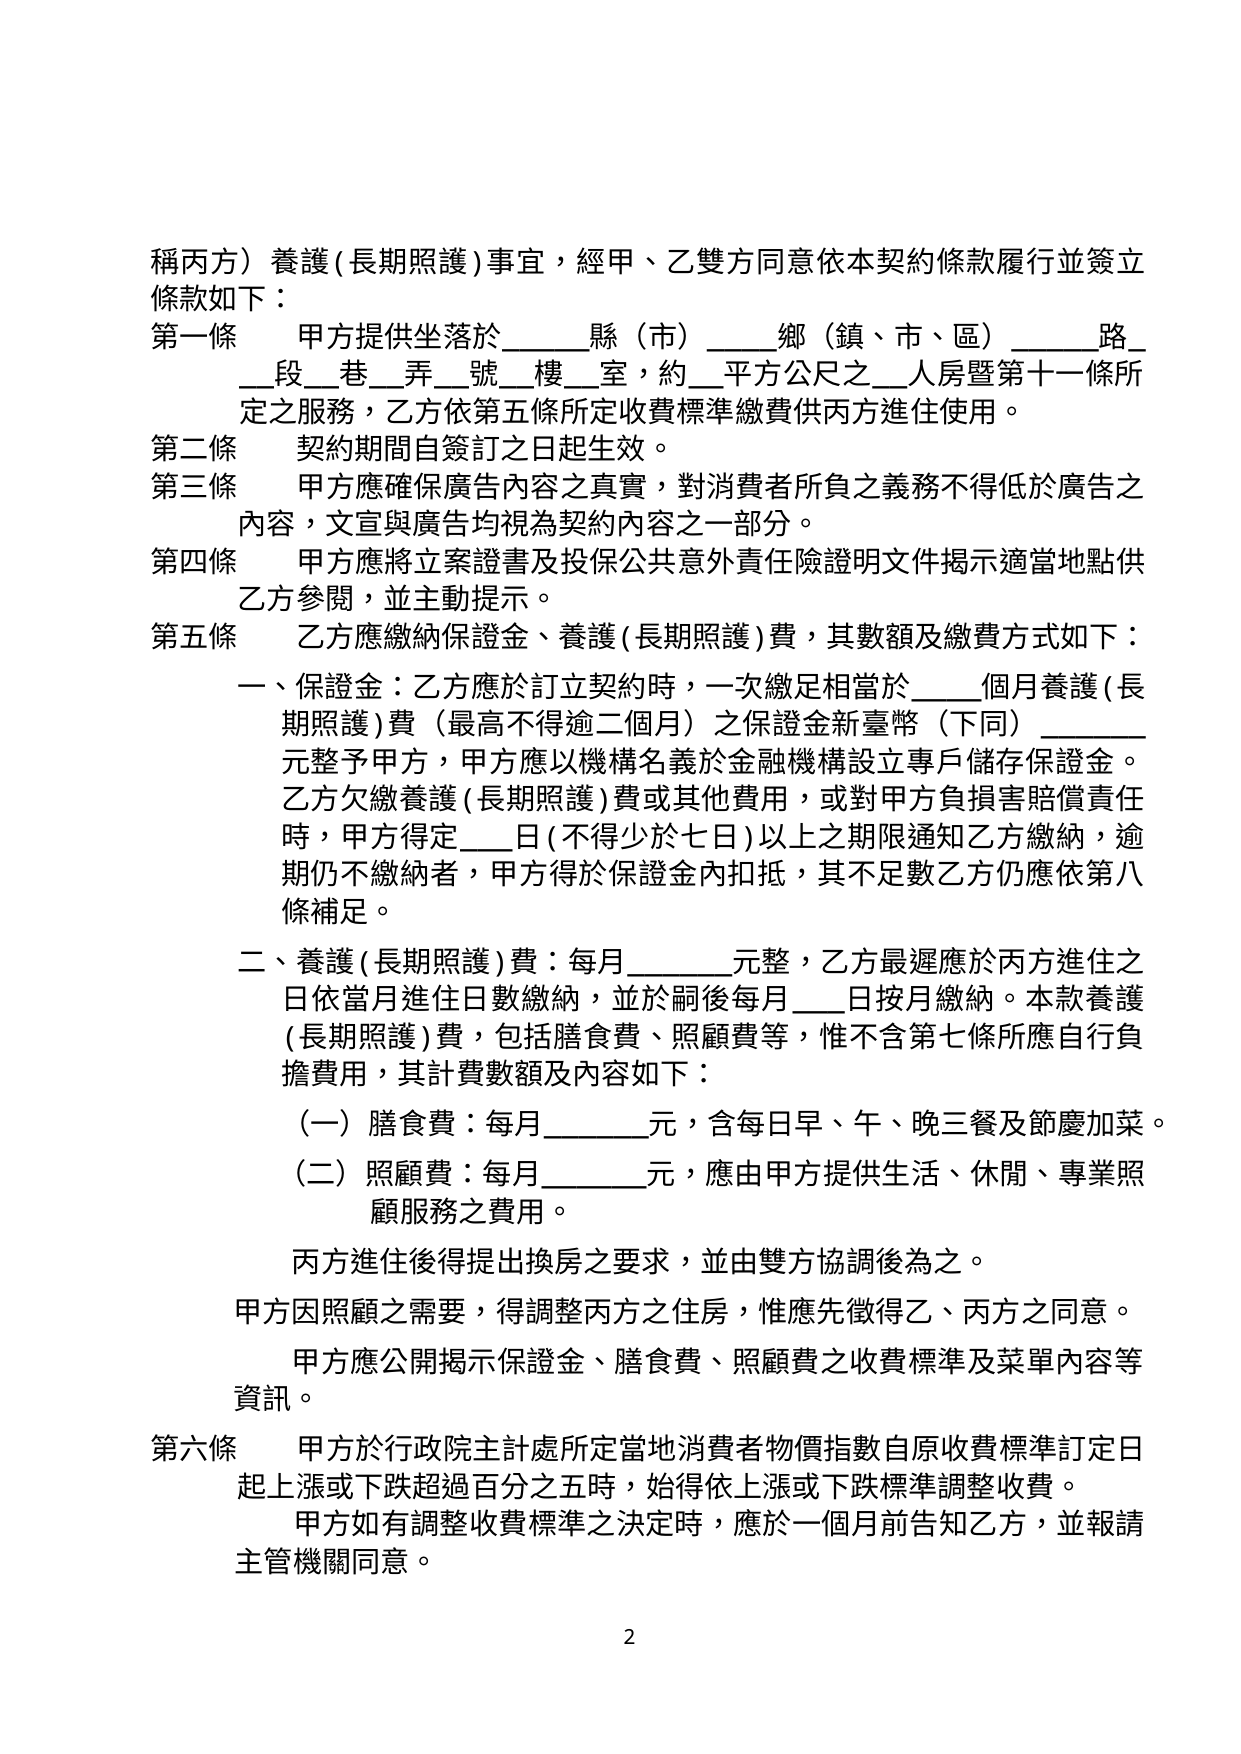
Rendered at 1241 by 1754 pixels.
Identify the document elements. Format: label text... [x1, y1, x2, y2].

text （一）膳食費：每月______元，含每日早、午、晚三餐及節慶加菜。 [281, 1105, 1146, 1142]
text 第四條 甲方應將立案證書及投保公共意外責任險證明文件揭示適當地點供乙方參閱，並主動提示。 [150, 542, 1146, 617]
text 第三條 甲方應確保廣告內容之真實，對消費者所負之義務不得低於廣告之內容，文宣與廣告均視為契約內容之一部分。 [150, 467, 1146, 542]
text 第二條 契約期間自簽訂之日起生效。 [150, 430, 1146, 467]
text 第五條 乙方應繳納保證金、養護(長期照護)費，其數額及繳費方式如下： [150, 617, 1146, 655]
text 丙方進住後得提出換房之要求，並由雙方協調後為之。 [175, 1242, 1146, 1280]
text 第六條 甲方於行政院主計處所定當地消費者物價指數自原收費標準訂定日起上漲或下跌超過百分之五時，始得依上漲或下跌標準調整收費。 [150, 1430, 1146, 1505]
text 甲方因照顧之需要，得調整丙方之住房，惟應先徵得乙、丙方之同意。 [175, 1292, 1146, 1330]
text 第一條 甲方提供坐落於_____縣（市）____鄉（鎮、市、區）_____路___段__巷__弄__號__樓__室，約__平方公尺之__人房暨第十一條所定之服務，乙方依第五條所定收費標準繳費供丙方進住使用。 [150, 317, 1146, 430]
text 甲方如有調整收費標準之決定時，應於一個月前告知乙方，並報請主管機關同意。 [234, 1505, 1146, 1580]
text 甲方應公開揭示保證金、膳食費、照顧費之收費標準及菜單內容等資訊。 [233, 1342, 1146, 1417]
text 一、保證金：乙方應於訂立契約時，一次繳足相當於____個月養護(長期照護)費（最高不得逾二個月）之保證金新臺幣（下同）______元整予甲方，甲方應以機構名義於金融機構設立專戶儲存保證金。乙方欠繳養護(長期照護)費或其他費用，或對甲方負損害賠償責任時，甲方得定___日(不得少於七日)以上之期限通知乙方繳納，逾期仍不繳納者，甲方得於保證金內扣抵，其不足數乙方仍應依第八條補足。 [237, 667, 1146, 930]
text 稱丙方）養護(長期照護)事宜，經甲、乙雙方同意依本契約條款履行並簽立條款如下： [150, 242, 1146, 317]
text （二）照顧費：每月______元，應由甲方提供生活、休閒、專業照顧服務之費用。 [277, 1155, 1146, 1230]
text 二、養護(長期照護)費：每月______元整，乙方最遲應於丙方進住之日依當月進住日數繳納，並於嗣後每月___日按月繳納。本款養護(長期照護)費，包括膳食費、照顧費等，惟不含第七條所應自行負擔費用，其計費數額及內容如下： [237, 942, 1146, 1092]
